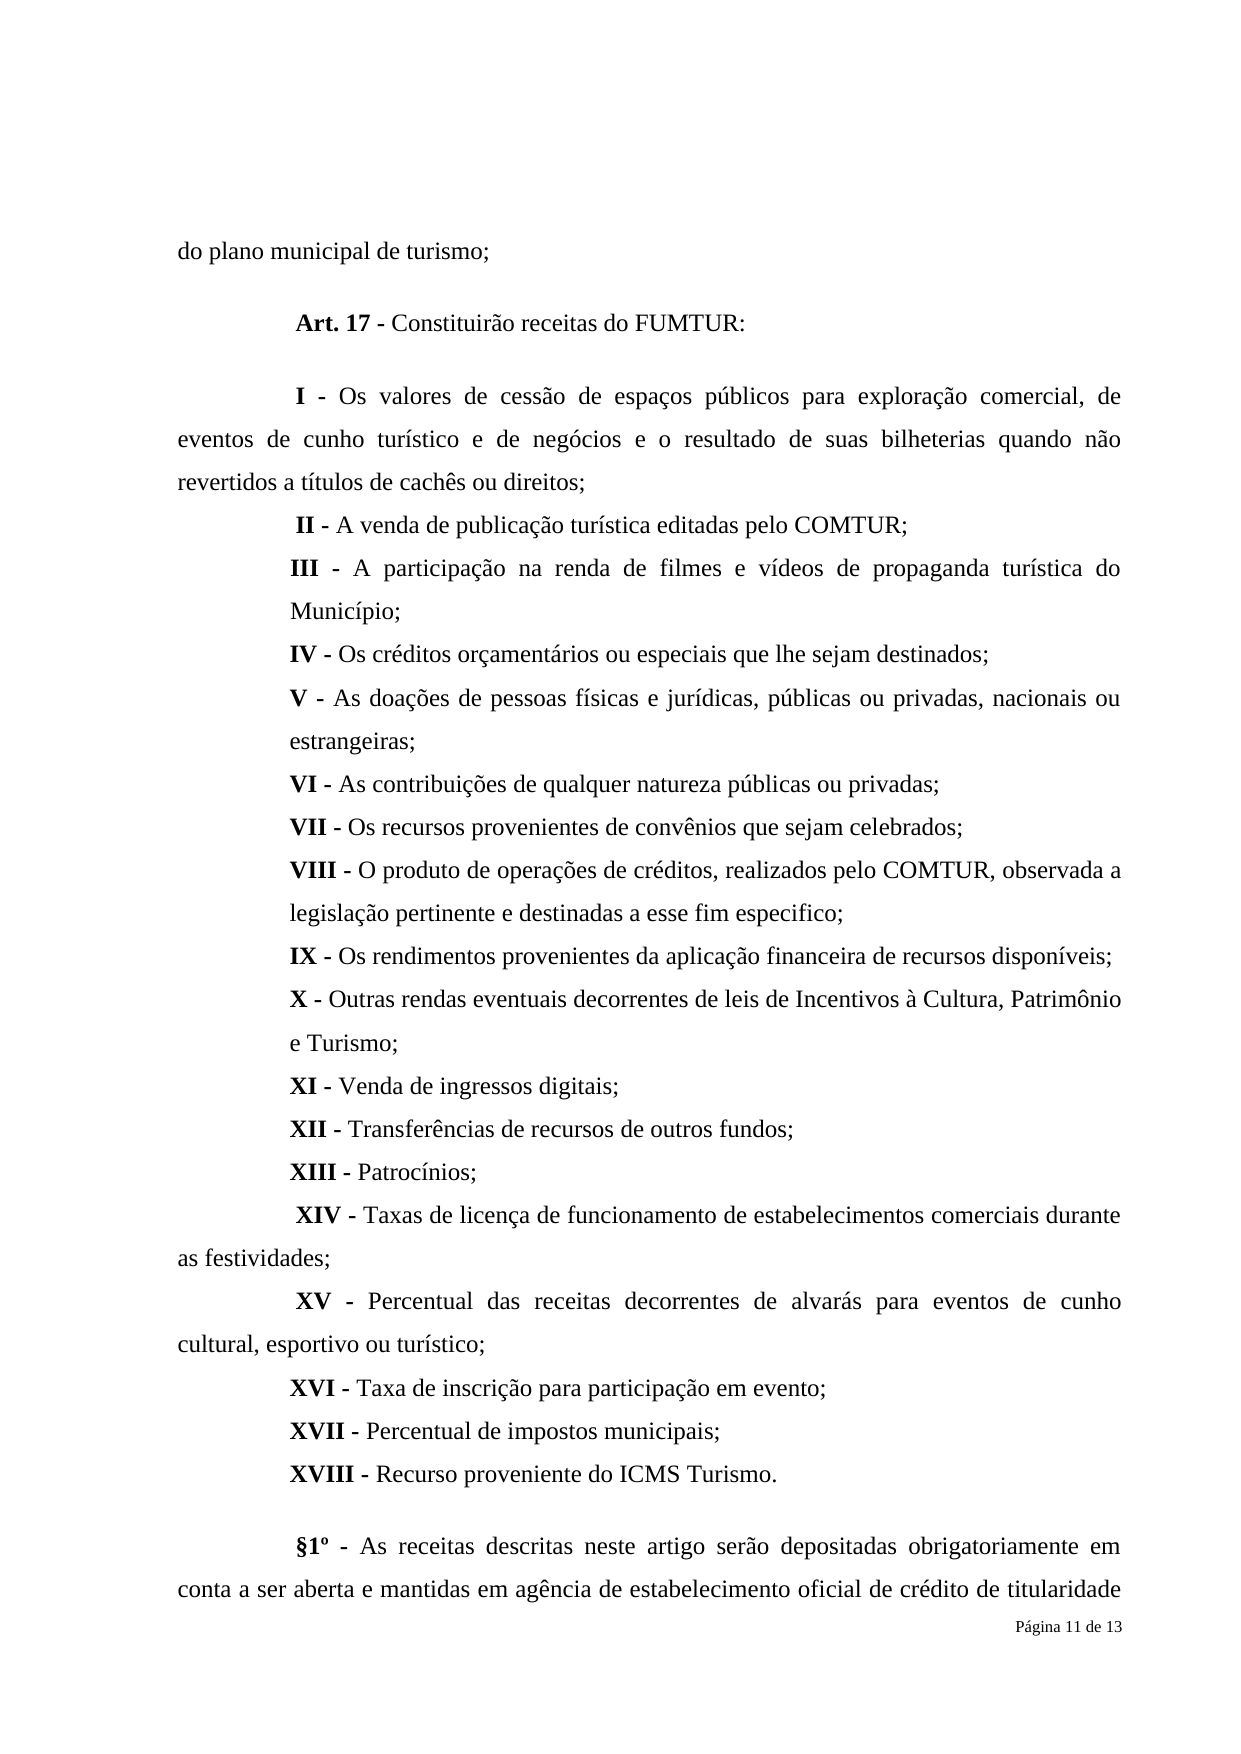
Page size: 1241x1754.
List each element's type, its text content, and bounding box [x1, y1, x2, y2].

text XVII - Percentual de impostos municipais; [289, 1416, 1122, 1444]
text do plano municipal de turismo; [177, 236, 1122, 265]
text XVI - Taxa de inscrição para participação em evento; [289, 1373, 1122, 1401]
text IX - Os rendimentos provenientes da aplicação financeira de recursos disponíveis; [289, 941, 1122, 970]
text V - As doações de pessoas físicas e jurídicas, públicas ou privadas, nacionais ou estrangeiras; [289, 683, 1122, 754]
text XII - Transferências de recursos de outros fundos; [289, 1114, 1122, 1143]
text II - A venda de publicação turística editadas pelo COMTUR; [295, 510, 1122, 539]
text VI - As contribuições de qualquer natureza públicas ou privadas; [289, 769, 1122, 798]
text I - Os valores de cessão de espaços públicos para exploração comercial, de eventos de cunho turístico e de negócios e o resultado de suas bilheterias quando não revertidos a títulos de cachês ou direitos; [177, 381, 1122, 496]
text §1º - As receitas descritas neste artigo serão depositadas obrigatoriamente em conta a ser aberta e mantidas em agência de estabelecimento oficial de crédito de titularidade [177, 1531, 1122, 1603]
text III - A participação na renda de filmes e vídeos de propaganda turística do Município; [290, 553, 1122, 625]
text XIV - Taxas de licença de funcionamento de estabelecimentos comerciais durante as festividades; [177, 1200, 1122, 1272]
text XV - Percentual das receitas decorrentes de alvarás para eventos de cunho cultural, esportivo ou turístico; [177, 1286, 1122, 1358]
text XI - Venda de ingressos digitais; [289, 1071, 1122, 1099]
text Art. 17 - Constituirão receitas do FUMTUR: [177, 308, 1122, 337]
text IV - Os créditos orçamentários ou especiais que lhe sejam destinados; [289, 639, 1122, 668]
text XVIII - Recurso proveniente do ICMS Turismo. [289, 1459, 1122, 1488]
text X - Outras rendas eventuais decorrentes de leis de Incentivos à Cultura, Patrimônio e Turismo; [289, 984, 1122, 1056]
text VIII - O produto de operações de créditos, realizados pelo COMTUR, observada a legislação pertinente e destinadas a esse fim especifico; [289, 855, 1122, 927]
text XIII - Patrocínios; [289, 1157, 1122, 1186]
text VII - Os recursos provenientes de convênios que sejam celebrados; [289, 812, 1122, 841]
